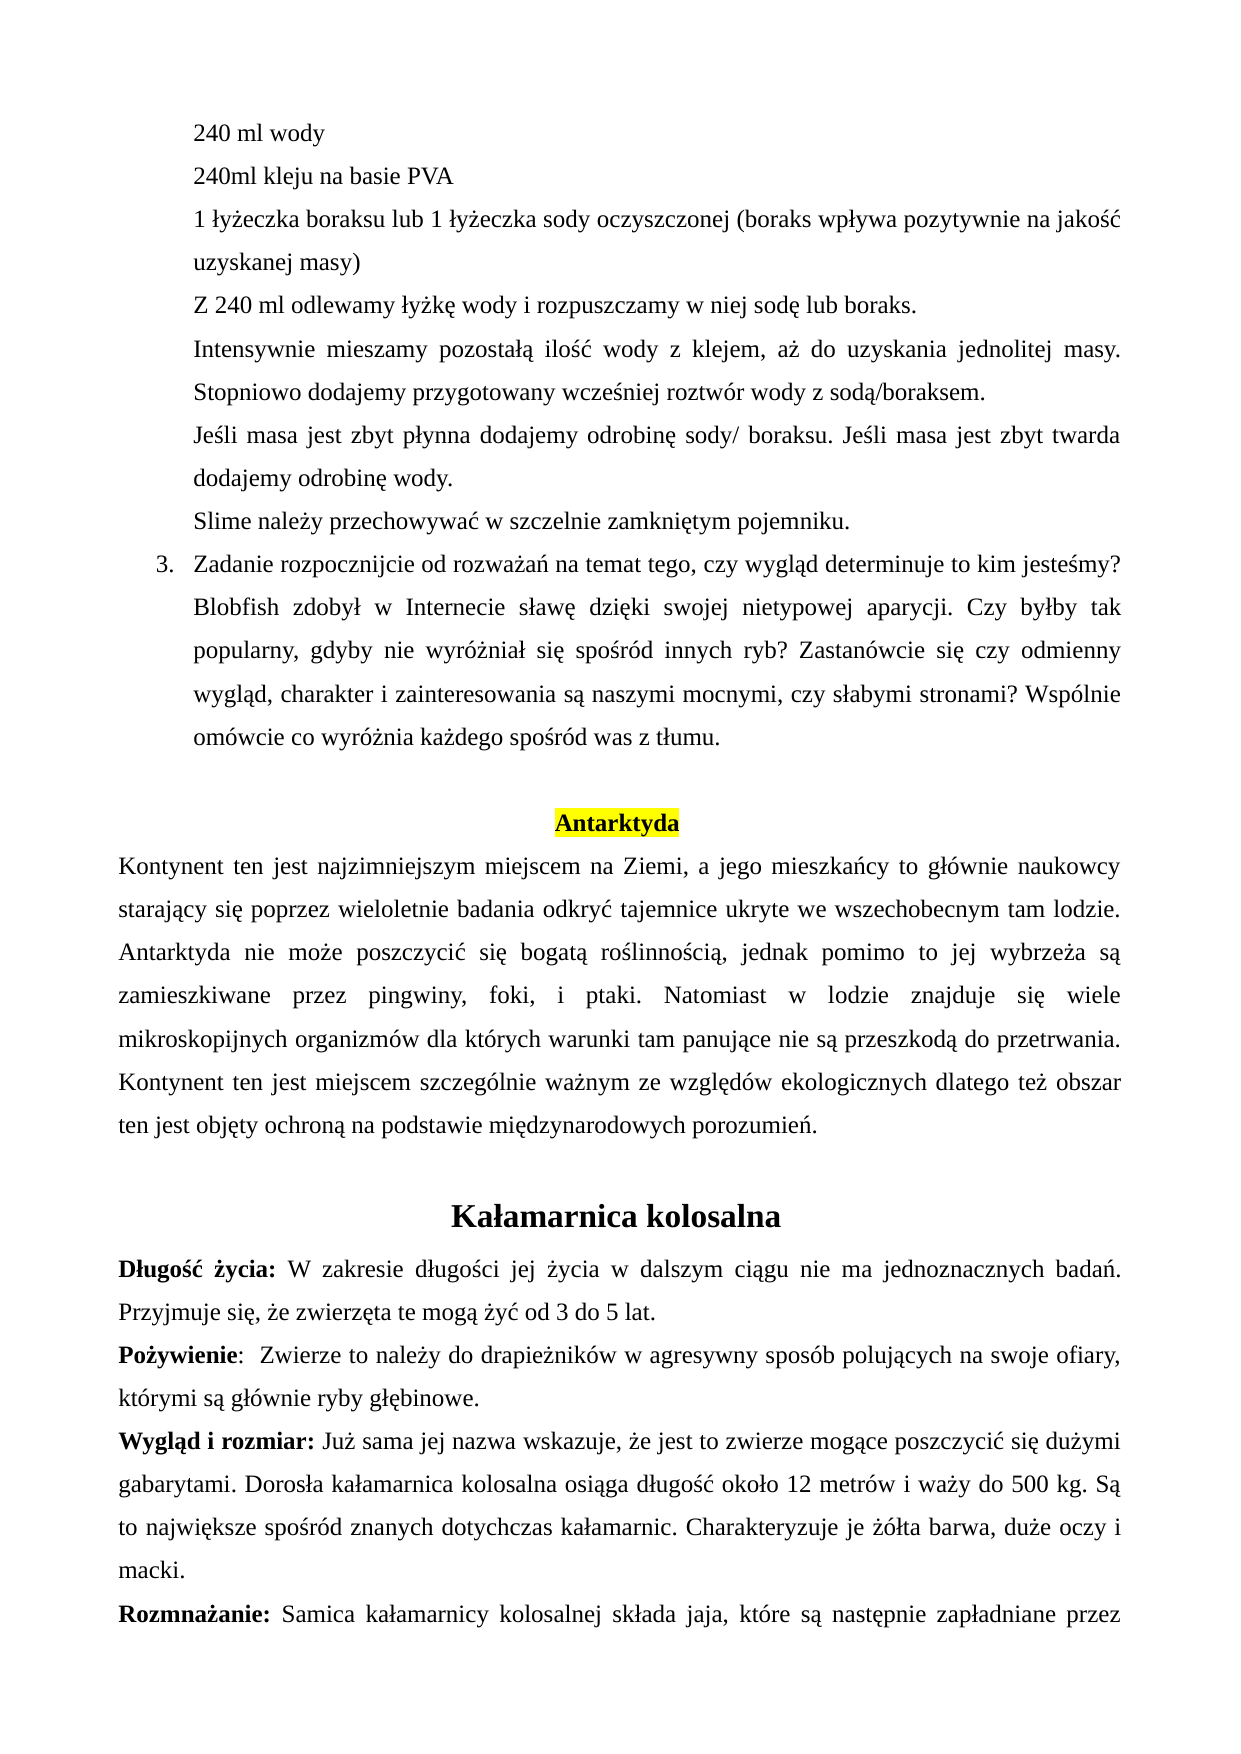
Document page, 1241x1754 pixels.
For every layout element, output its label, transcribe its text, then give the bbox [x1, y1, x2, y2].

text Kałamarnica kolosalna [118, 1196, 1122, 1234]
list Intensywnie mieszamy pozostałą ilość wody z klejem, aż do uzyskania jednolitej masy. Stopniowo dodajemy przygotowany wcześniej roztwór wody z sodą/boraksem. [193, 334, 1122, 406]
list Slime należy przechowywać w szczelnie zamkniętym pojemniku. [193, 506, 1122, 535]
text Pożywienie: Zwierze to należy do drapieżników w agresywny sposób polujących na swoje ofiary, którymi są głównie ryby głębinowe. [118, 1340, 1122, 1412]
list 240ml kleju na basie PVA [193, 161, 1122, 190]
list Zadanie rozpocznijcie od rozważań na temat tego, czy wygląd determinuje to kim jesteśmy? Blobfish zdobył w Internecie sławę dzięki swojej nietypowej aparycji. Czy byłby tak popularny, gdyby nie wyróżniał się spośród innych ryb? Zastanówcie się czy odmienny wygląd, charakter i zainteresowania są naszymi mocnymi, czy słabymi stronami? Wspólnie omówcie co wyróżnia każdego spośród was z tłumu. [156, 549, 1122, 751]
text Wygląd i rozmiar: Już sama jej nazwa wskazuje, że jest to zwierze mogące poszczycić się dużymi gabarytami. Dorosła kałamarnica kolosalna osiąga długość około 12 metrów i waży do 500 kg. Są to największe spośród znanych dotychczas kałamarnic. Charakteryzuje je żółta barwa, duże oczy i macki. [118, 1426, 1122, 1584]
list 240 ml wody [193, 118, 1122, 147]
text Rozmnażanie: Samica kałamarnicy kolosalnej składa jaja, które są następnie zapładniane przez [118, 1599, 1122, 1627]
list Z 240 ml odlewamy łyżkę wody i rozpuszczamy w niej sodę lub boraks. [193, 291, 1122, 319]
text Długość życia: W zakresie długości jej życia w dalszym ciągu nie ma jednoznacznych badań. Przyjmuje się, że zwierzęta te mogą żyć od 3 do 5 lat. [118, 1254, 1122, 1326]
text Kontynent ten jest najzimniejszym miejscem na Ziemi, a jego mieszkańcy to głównie naukowcy starający się poprzez wieloletnie badania odkryć tajemnice ukryte we wszechobecnym tam lodzie. Antarktyda nie może poszczycić się bogatą roślinnością, jednak pomimo to jej wybrzeża są zamieszkiwane przez pingwiny, foki, i ptaki. Natomiast w lodzie znajduje się wiele mikroskopijnych organizmów dla których warunki tam panujące nie są przeszkodą do przetrwania. Kontynent ten jest miejscem szczególnie ważnym ze względów ekologicznych dlatego też obszar ten jest objęty ochroną na podstawie międzynarodowych porozumień. [118, 851, 1122, 1139]
text Antarktyda [118, 808, 1122, 837]
list 1 łyżeczka boraksu lub 1 łyżeczka sody oczyszczonej (boraks wpływa pozytywnie na jakość uzyskanej masy) [193, 204, 1122, 276]
list Jeśli masa jest zbyt płynna dodajemy odrobinę sody/ boraksu. Jeśli masa jest zbyt twarda dodajemy odrobinę wody. [193, 420, 1122, 492]
